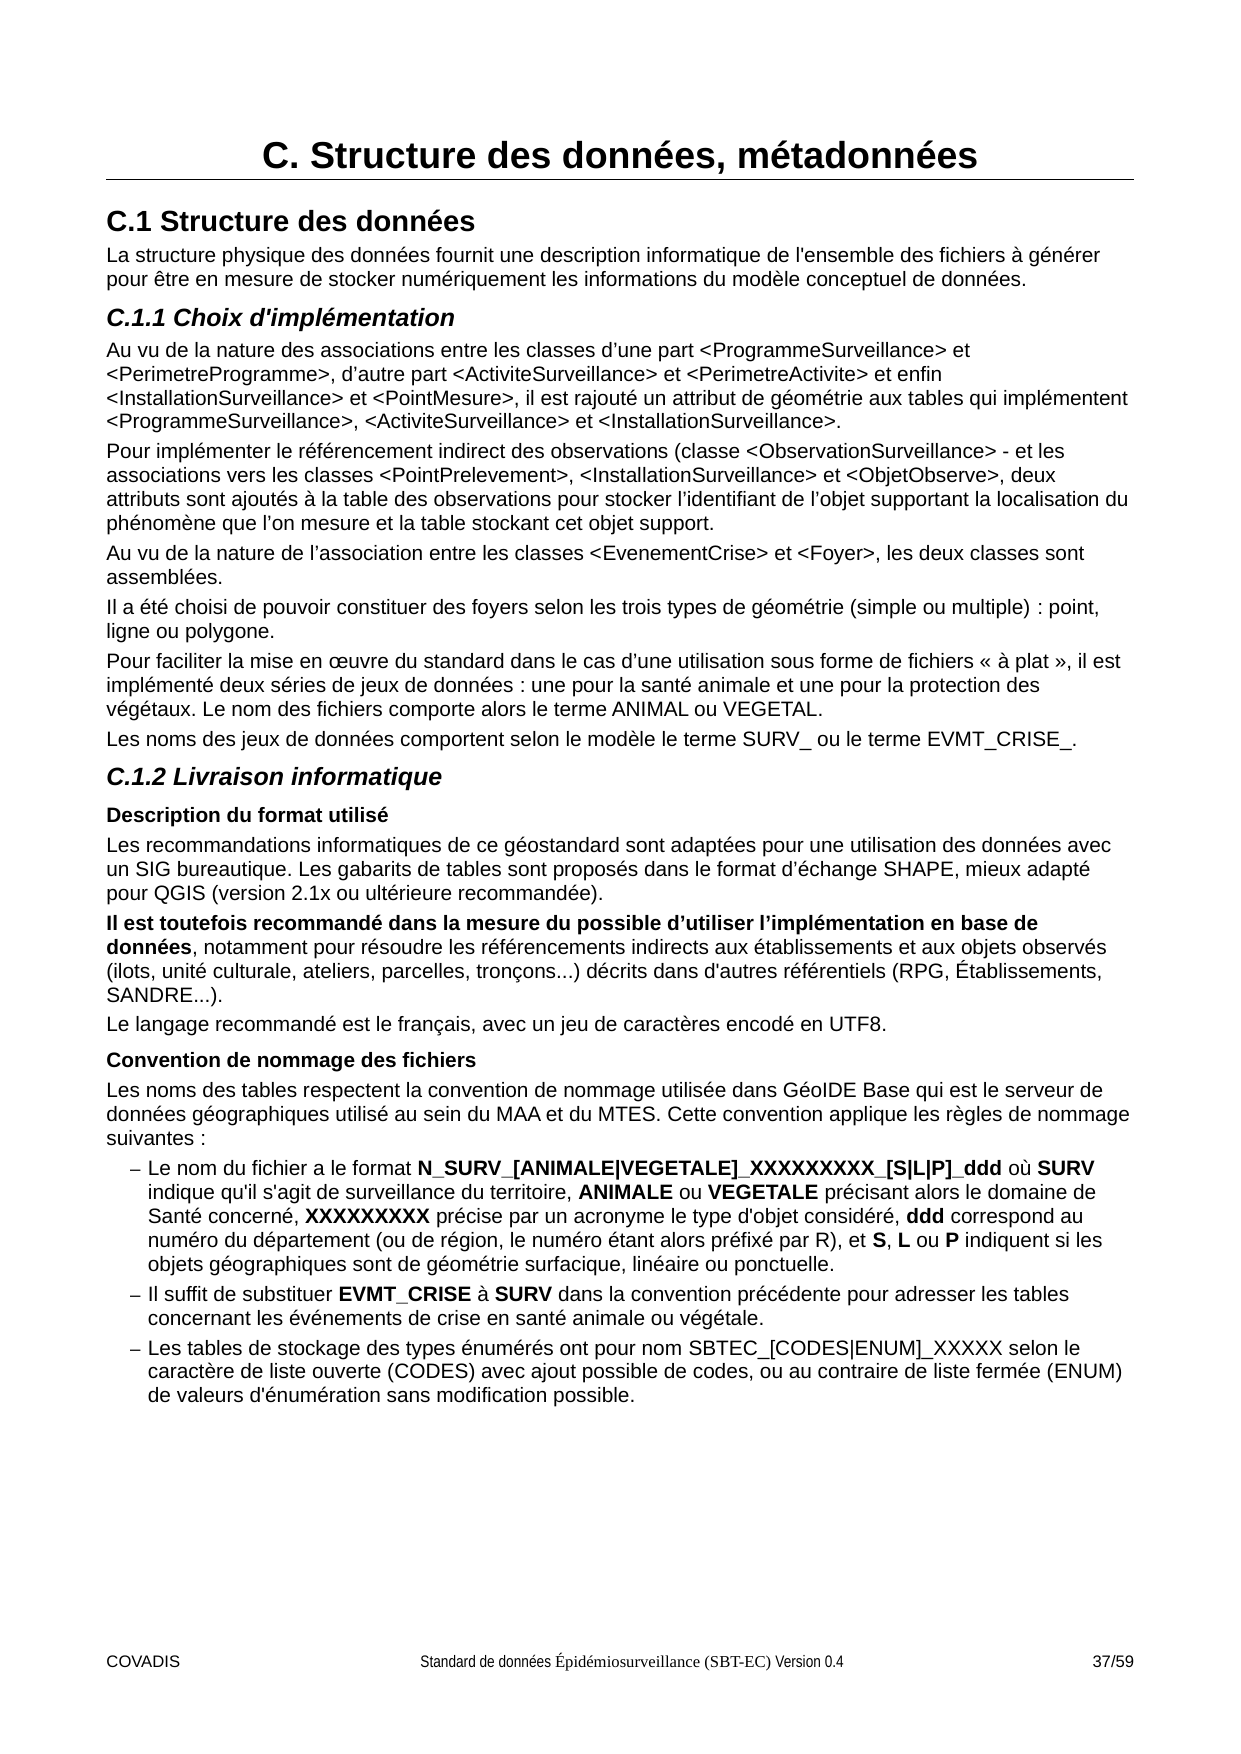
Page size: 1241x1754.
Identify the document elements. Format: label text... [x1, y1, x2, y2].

text Les recommandations informatiques de ce géostandard sont adaptées pour une utilisation des données avec un SIG bureautique. Les gabarits de tables sont proposés dans le format d’échange SHAPE, mieux adapté pour QGIS (version 2.1x ou ultérieure recommandée). [106, 833, 1134, 904]
text Le langage recommandé est le français, avec un jeu de caractères encodé en UTF8. [106, 1012, 1134, 1036]
subtitle Livraison informatique [106, 762, 1134, 791]
list Le nom du fichier a le format N_SURV_[ANIMALE|VEGETALE]_XXXXXXXXX_[S|L|P]_ddd où SURV indique qu'il s'agit de surveillance du territoire, ANIMALE ou VEGETALE précisant alors le domaine de Santé concerné, XXXXXXXXX précise par un acronyme le type d'objet considéré, ddd correspond au numéro du département (ou de région, le numéro étant alors préfixé par R), et S, L ou P indiquent si les objets géographiques sont de géométrie surfacique, linéaire ou ponctuelle. [130, 1156, 1134, 1276]
text Il a été choisi de pouvoir constituer des foyers selon les trois types de géométrie (simple ou multiple) : point, ligne ou polygone. [106, 595, 1134, 643]
text Il est toutefois recommandé dans la mesure du possible d’utiliser l’implémentation en base de données, notamment pour résoudre les référencements indirects aux établissements et aux objets observés (ilots, unité culturale, ateliers, parcelles, tronçons...) décrits dans d'autres référentiels (RPG, Établissements, SANDRE...). [106, 911, 1134, 1006]
text Description du format utilisé [106, 803, 1134, 827]
subtitle Structure des données, métadonnées [106, 130, 1134, 179]
text Au vu de la nature des associations entre les classes d’une part <ProgrammeSurveillance> et <PerimetreProgramme>, d’autre part <ActiviteSurveillance> et <PerimetreActivite> et enfin <InstallationSurveillance> et <PointMesure>, il est rajouté un attribut de géométrie aux tables qui implémentent <ProgrammeSurveillance>, <ActiviteSurveillance> et <InstallationSurveillance>. [106, 337, 1134, 433]
text Pour implémenter le référencement indirect des observations (classe <ObservationSurveillance> - et les associations vers les classes <PointPrelevement>, <InstallationSurveillance> et <ObjetObserve>, deux attributs sont ajoutés à la table des observations pour stocker l’identifiant de l’objet supportant la localisation du phénomène que l’on mesure et la table stockant cet objet support. [106, 439, 1134, 535]
text Pour faciliter la mise en œuvre du standard dans le cas d’une utilisation sous forme de fichiers « à plat », il est implémenté deux séries de jeux de données : une pour la santé animale et une pour la protection des végétaux. Le nom des fichiers comporte alors le terme ANIMAL ou VEGETAL. [106, 649, 1134, 721]
text La structure physique des données fournit une description informatique de l'ensemble des fichiers à générer pour être en mesure de stocker numériquement les informations du modèle conceptuel de données. [106, 243, 1134, 291]
text Les noms des jeux de données comportent selon le modèle le terme SURV_ ou le terme EVMT_CRISE_. [106, 727, 1134, 751]
text Convention de nommage des fichiers [106, 1048, 1134, 1072]
subtitle Structure des données [106, 204, 1134, 237]
list Les tables de stockage des types énumérés ont pour nom SBTEC_[CODES|ENUM]_XXXXX selon le caractère de liste ouverte (CODES) avec ajout possible de codes, ou au contraire de liste fermée (ENUM) de valeurs d'énumération sans modification possible. [130, 1335, 1134, 1407]
subtitle Choix d'implémentation [106, 303, 1134, 332]
text Au vu de la nature de l’association entre les classes <EvenementCrise> et <Foyer>, les deux classes sont assemblées. [106, 541, 1134, 589]
text Les noms des tables respectent la convention de nommage utilisée dans GéoIDE Base qui est le serveur de données géographiques utilisé au sein du MAA et du MTES. Cette convention applique les règles de nommage suivantes : [106, 1078, 1134, 1150]
list Il suffit de substituer EVMT_CRISE à SURV dans la convention précédente pour adresser les tables concernant les événements de crise en santé animale ou végétale. [130, 1281, 1134, 1329]
